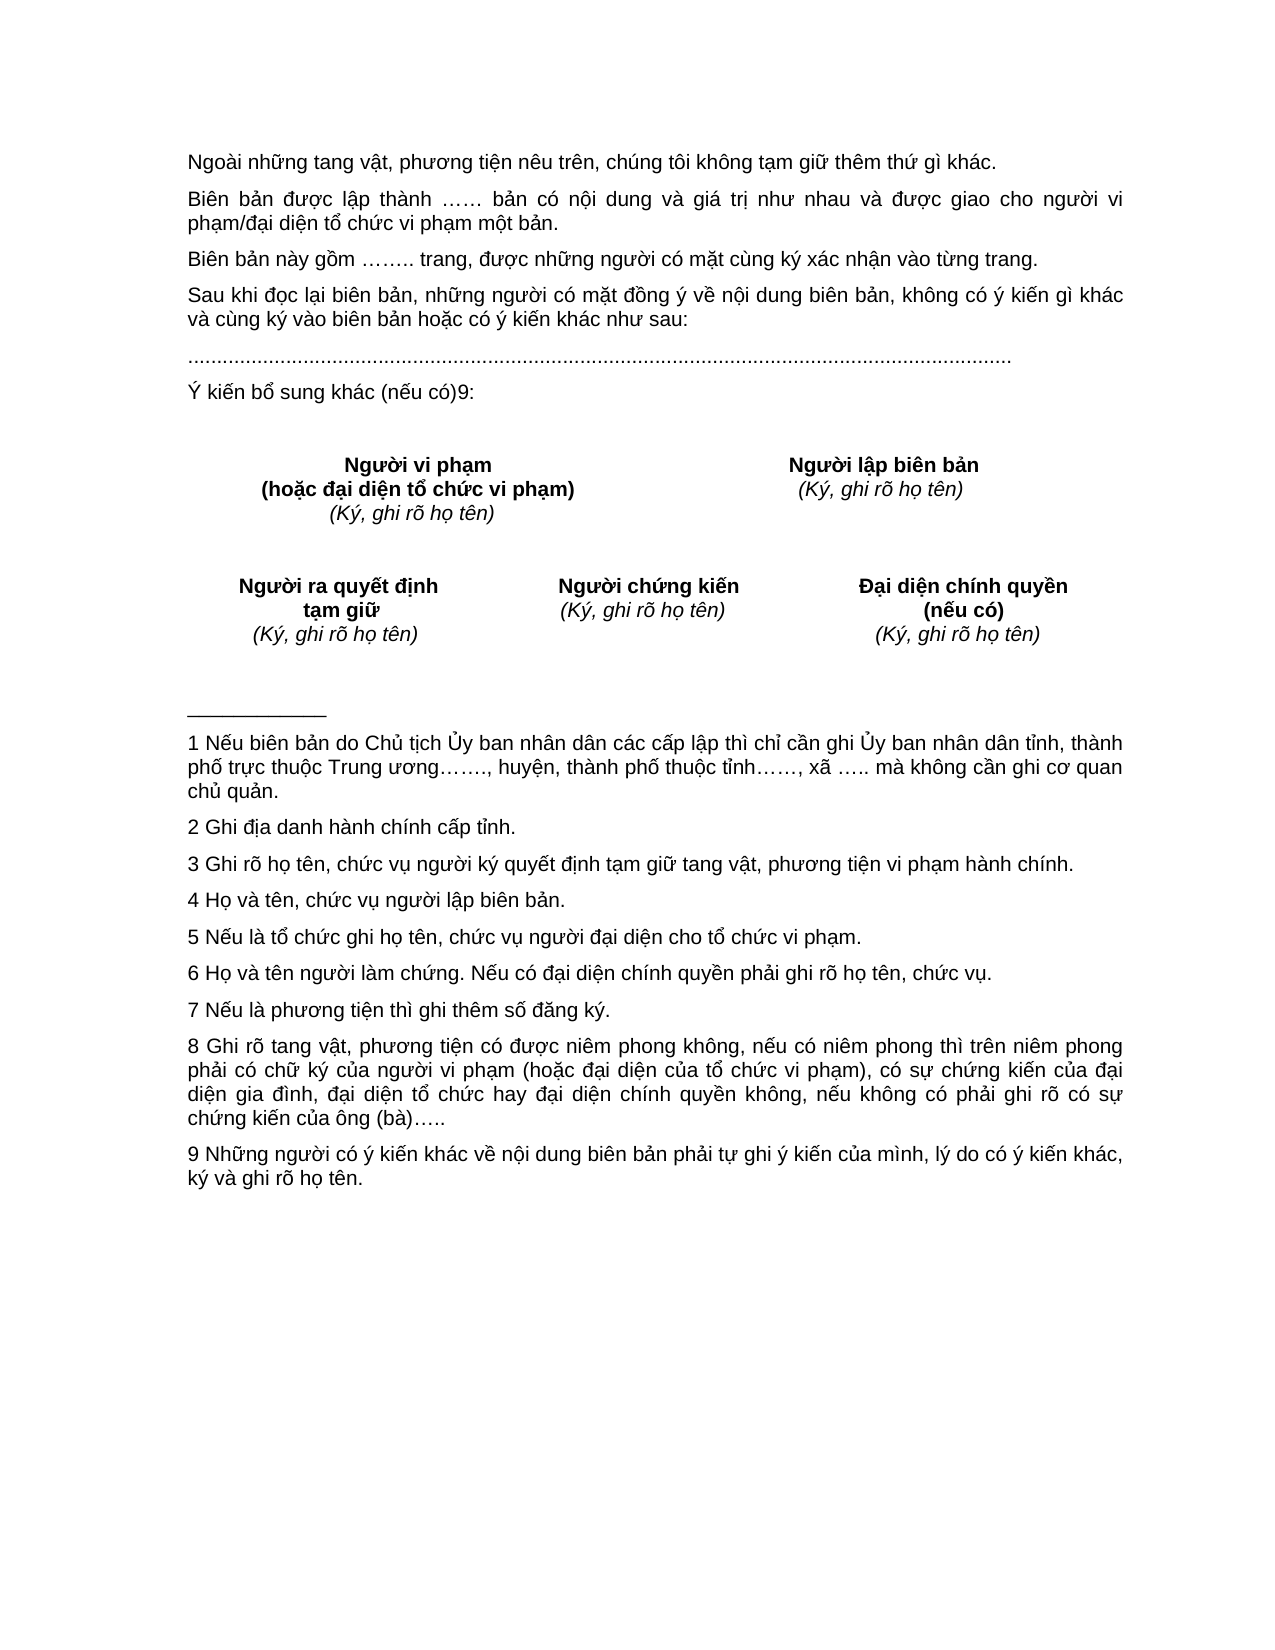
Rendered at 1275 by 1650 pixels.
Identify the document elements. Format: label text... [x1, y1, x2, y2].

text Sau khi đọc lại biên bản, những người có mặt đồng ý về nội dung biên bản, không có ý kiến gì khác và cùng ký vào biên bản hoặc có ý kiến khác như sau: [187, 283, 1125, 331]
table_header Người lập biên bản (Ký, ghi rõ họ tên) [649, 453, 1125, 574]
text 1 Nếu biên bản do Chủ tịch Ủy ban nhân dân các cấp lập thì chỉ cần ghi Ủy ban nhân dân tỉnh, thành phố trực thuộc Trung ương……., huyện, thành phố thuộc tỉnh……, xã ….. mà không cần ghi cơ quan chủ quản. [187, 731, 1125, 803]
text Biên bản này gồm …….. trang, được những người có mặt cùng ký xác nhận vào từng trang. [187, 247, 1125, 271]
table_cell Người ra quyết định tạm giữ (Ký, ghi rõ họ tên) [188, 574, 495, 694]
text Ngoài những tang vật, phương tiện nêu trên, chúng tôi không tạm giữ thêm thứ gì khác. [187, 150, 1125, 174]
text 8 Ghi rõ tang vật, phương tiện có được niêm phong không, nếu có niêm phong thì trên niêm phong phải có chữ ký của người vi phạm (hoặc đại diện của tổ chức vi phạm), có sự chứng kiến của đại diện gia đình, đại diện tổ chức hay đại diện chính quyền không, nếu không có phải ghi rõ có sự chứng kiến của ông (bà)….. [187, 1034, 1125, 1130]
text 2 Ghi địa danh hành chính cấp tỉnh. [187, 815, 1125, 839]
text ............................................................................................................................................... [187, 344, 1125, 368]
text 9 Những người có ý kiến khác về nội dung biên bản phải tự ghi ý kiến của mình, lý do có ý kiến khác, ký và ghi rõ họ tên. [187, 1142, 1125, 1190]
text Biên bản được lập thành …… bản có nội dung và giá trị như nhau và được giao cho người vi phạm/đại diện tổ chức vi phạm một bản. [187, 186, 1125, 234]
text 7 Nếu là phương tiện thì ghi thêm số đăng ký. [187, 997, 1125, 1021]
table_cell Đại diện chính quyền (nếu có) (Ký, ghi rõ họ tên) [803, 574, 1125, 694]
text Ý kiến bổ sung khác (nếu có)9: [187, 380, 1125, 404]
text ____________ [187, 694, 1125, 718]
table_cell Người chứng kiến (Ký, ghi rõ họ tên) [495, 574, 802, 694]
table_header Người vi phạm (hoặc đại diện tổ chức vi phạm) (Ký, ghi rõ họ tên) [188, 453, 648, 574]
text 4 Họ và tên, chức vụ người lập biên bản. [187, 888, 1125, 912]
text 5 Nếu là tổ chức ghi họ tên, chức vụ người đại diện cho tổ chức vi phạm. [187, 924, 1125, 948]
text 6 Họ và tên người làm chứng. Nếu có đại diện chính quyền phải ghi rõ họ tên, chức vụ. [187, 961, 1125, 985]
text 3 Ghi rõ họ tên, chức vụ người ký quyết định tạm giữ tang vật, phương tiện vi phạm hành chính. [187, 852, 1125, 876]
